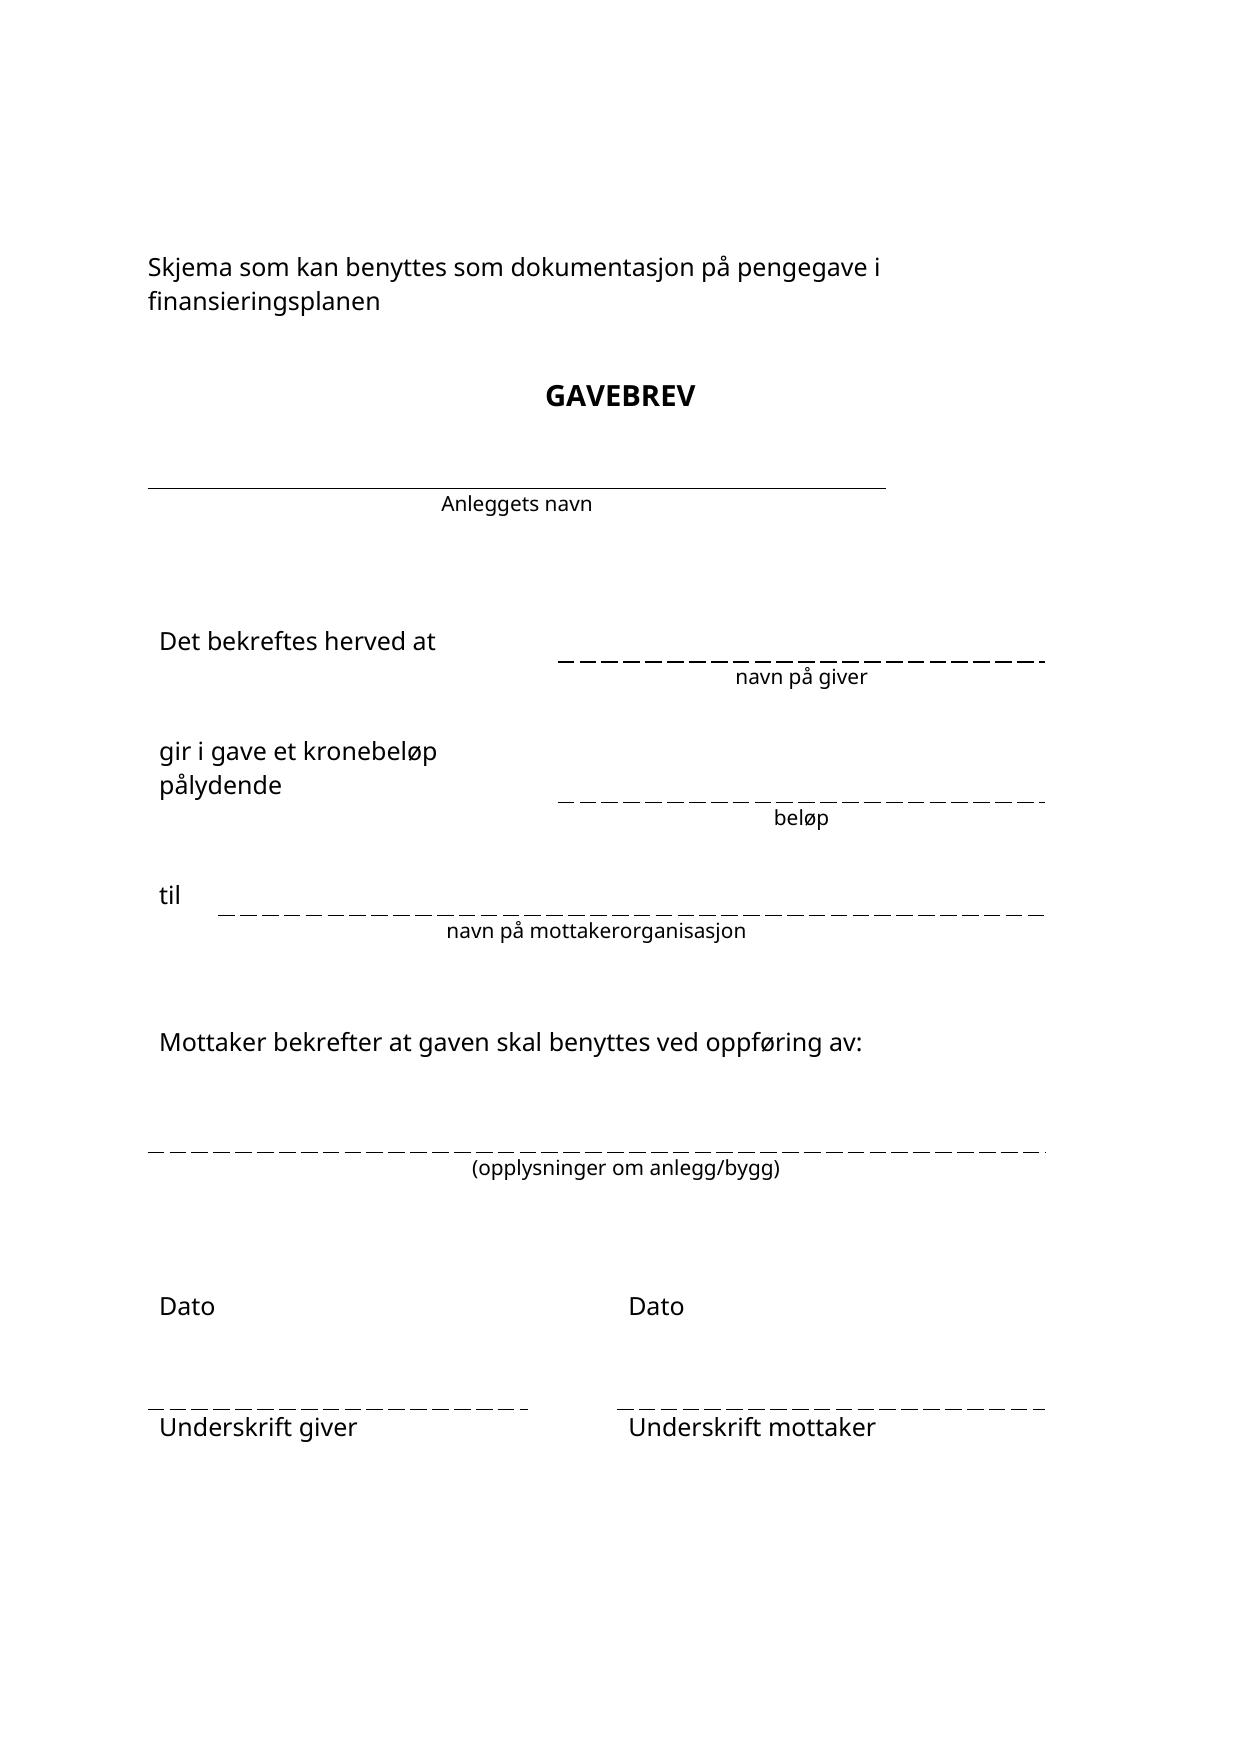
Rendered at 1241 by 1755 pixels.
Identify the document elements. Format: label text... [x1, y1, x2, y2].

text GAVEBREV [148, 375, 1093, 414]
table_cell Underskrift mottaker [617, 1409, 1045, 1450]
table_cell navn på giver [558, 661, 1045, 733]
table_cell (opplysninger om anlegg/bygg) [148, 1152, 1045, 1285]
table_cell til [148, 874, 218, 915]
table_cell [148, 1326, 617, 1368]
table_cell [617, 1326, 1045, 1368]
text Skjema som kan benyttes som dokumentasjon på pengegave i finansieringsplanen [148, 250, 1093, 318]
table_cell [528, 1368, 617, 1409]
table_cell [558, 734, 1045, 802]
table_cell [218, 874, 1045, 915]
table_cell [148, 661, 558, 733]
table_cell Underskrift giver [148, 1409, 617, 1450]
table_cell Dato [617, 1285, 1045, 1326]
table_cell [148, 802, 558, 874]
table_cell Mottaker bekrefter at gaven skal benyttes ved oppføring av: [148, 956, 1045, 1058]
table_cell gir i gave et kronebeløp pålydende [148, 734, 558, 802]
table_cell beløp [558, 802, 1045, 874]
table_cell Dato [148, 1285, 617, 1326]
table_cell navn på mottakerorganisasjon [148, 915, 1045, 956]
table_header Anleggets navn [148, 489, 886, 518]
table_cell [148, 1059, 1045, 1152]
table_header [558, 620, 1045, 661]
table_cell [148, 1368, 528, 1409]
table_cell [617, 1368, 1045, 1409]
table_header Det bekreftes herved at [148, 620, 558, 661]
